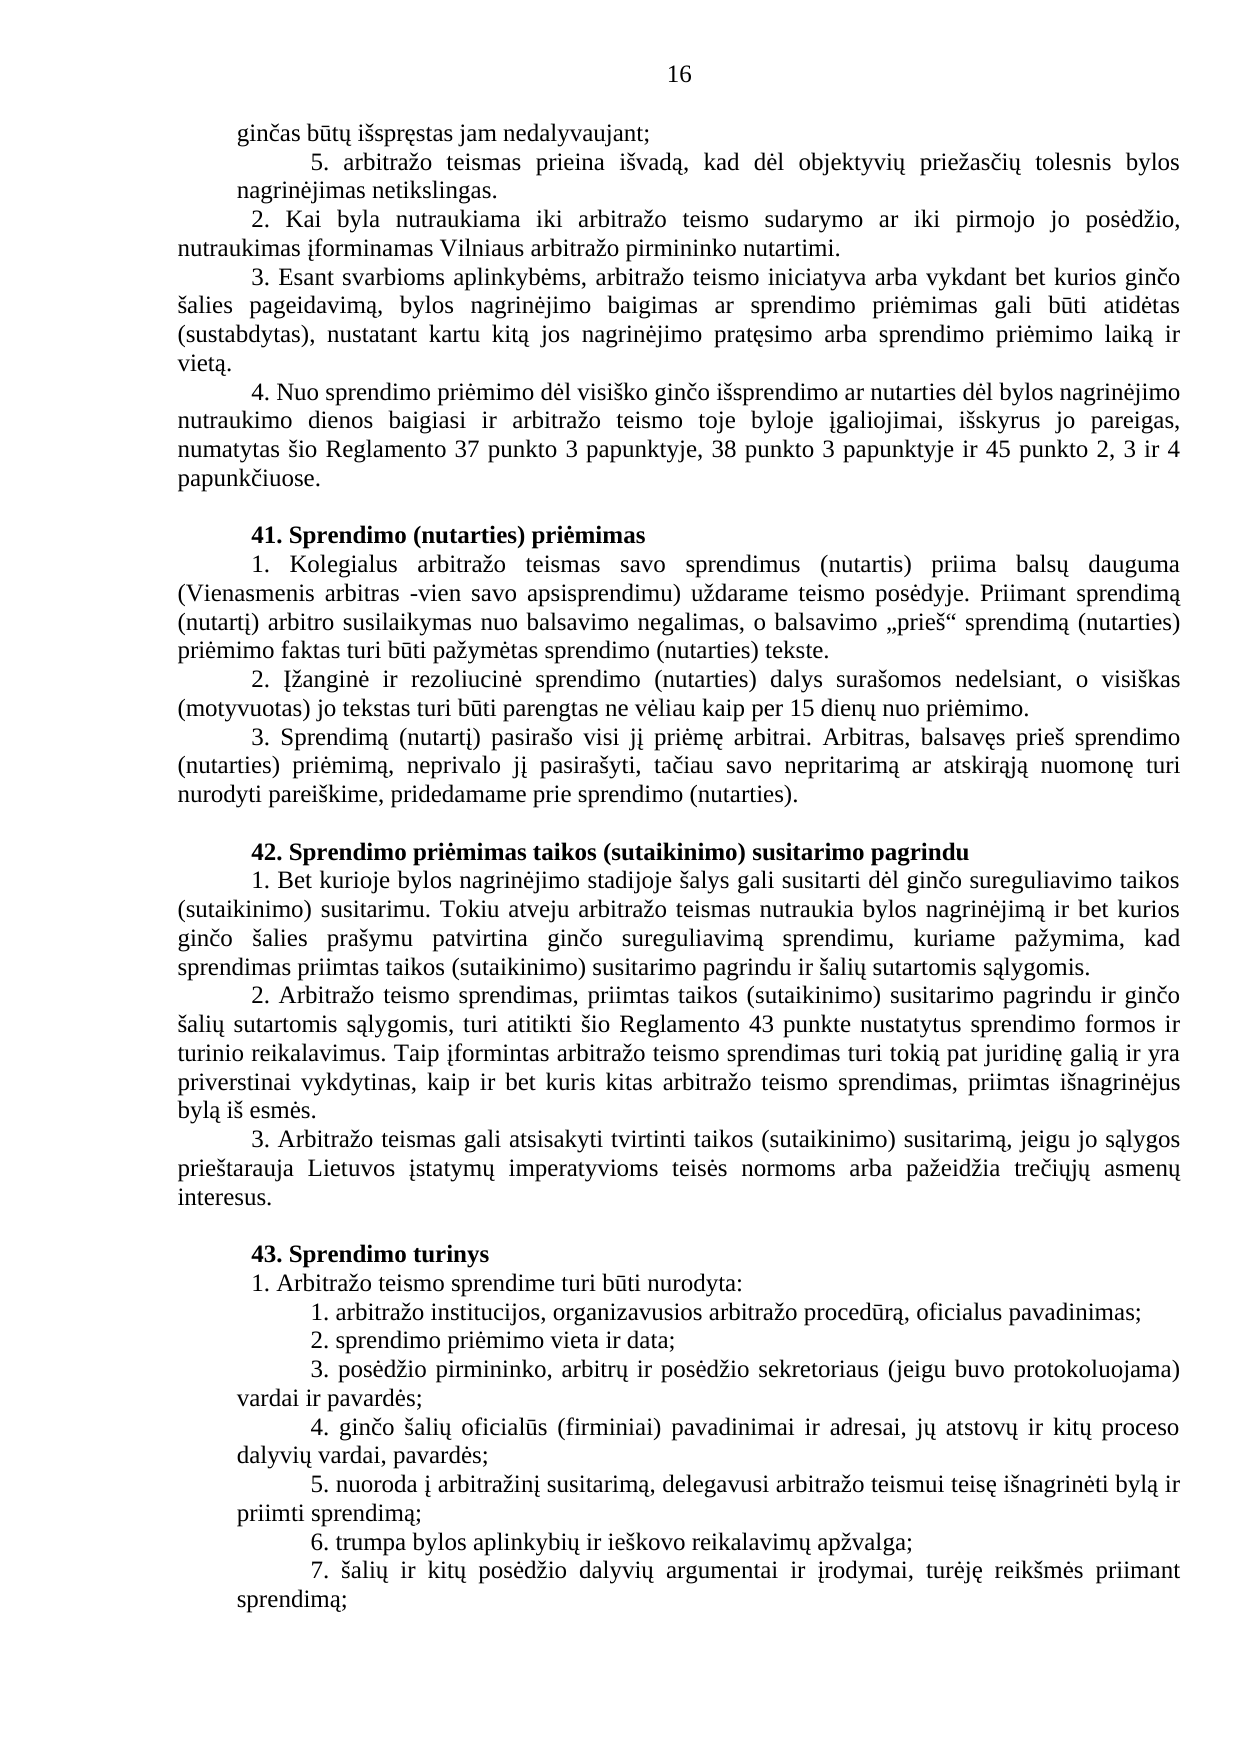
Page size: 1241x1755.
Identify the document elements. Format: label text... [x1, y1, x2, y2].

text ginčas būtų išspręstas jam nedalyvaujant; [237, 118, 1181, 147]
text 3. Sprendimą (nutartį) pasirašo visi jį priėmę arbitrai. Arbitras, balsavęs prieš sprendimo (nutarties) priėmimą, neprivalo jį pasirašyti, tačiau savo nepritarimą ar atskirąją nuomonę turi nurodyti pareiškime, pridedamame prie sprendimo (nutarties). [177, 722, 1181, 808]
text 1. arbitražo institucijos, organizavusios arbitražo procedūrą, oficialus pavadinimas; [237, 1297, 1181, 1326]
text 5. nuoroda į arbitražinį susitarimą, delegavusi arbitražo teismui teisę išnagrinėti bylą ir priimti sprendimą; [237, 1469, 1181, 1527]
text 4. Nuo sprendimo priėmimo dėl visiško ginčo išsprendimo ar nutarties dėl bylos nagrinėjimo nutraukimo dienos baigiasi ir arbitražo teismo toje byloje įgaliojimai, išskyrus jo pareigas, numatytas šio Reglamento 37 punkto 3 papunktyje, 38 punkto 3 papunktyje ir 45 punkto 2, 3 ir 4 papunkčiuose. [177, 377, 1181, 492]
text 3. Esant svarbioms aplinkybėms, arbitražo teismo iniciatyva arba vykdant bet kurios ginčo šalies pageidavimą, bylos nagrinėjimo baigimas ar sprendimo priėmimas gali būti atidėtas (sustabdytas), nustatant kartu kitą jos nagrinėjimo pratęsimo arba sprendimo priėmimo laiką ir vietą. [177, 262, 1181, 377]
text 1. Kolegialus arbitražo teismas savo sprendimus (nutartis) priima balsų dauguma (Vienasmenis arbitras -vien savo apsisprendimu) uždarame teismo posėdyje. Priimant sprendimą (nutartį) arbitro susilaikymas nuo balsavimo negalimas, o balsavimo „prieš“ sprendimą (nutarties) priėmimo faktas turi būti pažymėtas sprendimo (nutarties) tekste. [177, 549, 1181, 664]
text 5. arbitražo teismas prieina išvadą, kad dėl objektyvių priežasčių tolesnis bylos nagrinėjimas netikslingas. [237, 147, 1181, 204]
text 2. Kai byla nutraukiama iki arbitražo teismo sudarymo ar iki pirmojo jo posėdžio, nutraukimas įforminamas Vilniaus arbitražo pirmininko nutartimi. [177, 204, 1181, 262]
text 4. ginčo šalių oficialūs (firminiai) pavadinimai ir adresai, jų atstovų ir kitų proceso dalyvių vardai, pavardės; [237, 1412, 1181, 1469]
text 43. Sprendimo turinys [177, 1239, 1181, 1268]
text 41. Sprendimo (nutarties) priėmimas [177, 521, 1181, 549]
text 3. posėdžio pirmininko, arbitrų ir posėdžio sekretoriaus (jeigu buvo protokoluojama) vardai ir pavardės; [237, 1354, 1181, 1412]
text 1. Bet kurioje bylos nagrinėjimo stadijoje šalys gali susitarti dėl ginčo sureguliavimo taikos (sutaikinimo) susitarimu. Tokiu atveju arbitražo teismas nutraukia bylos nagrinėjimą ir bet kurios ginčo šalies prašymu patvirtina ginčo sureguliavimą sprendimu, kuriame pažymima, kad sprendimas priimtas taikos (sutaikinimo) susitarimo pagrindu ir šalių sutartomis sąlygomis. [177, 866, 1181, 981]
text 6. trumpa bylos aplinkybių ir ieškovo reikalavimų apžvalga; [237, 1527, 1181, 1556]
text 2. sprendimo priėmimo vieta ir data; [237, 1326, 1181, 1354]
text 42. Sprendimo priėmimas taikos (sutaikinimo) susitarimo pagrindu [177, 837, 1181, 866]
text 1. Arbitražo teismo sprendime turi būti nurodyta: [177, 1268, 1181, 1297]
text 3. Arbitražo teismas gali atsisakyti tvirtinti taikos (sutaikinimo) susitarimą, jeigu jo sąlygos prieštarauja Lietuvos įstatymų imperatyvioms teisės normoms arba pažeidžia trečiųjų asmenų interesus. [177, 1124, 1181, 1211]
text 7. šalių ir kitų posėdžio dalyvių argumentai ir įrodymai, turėję reikšmės priimant sprendimą; [237, 1556, 1181, 1613]
text 2. Įžanginė ir rezoliucinė sprendimo (nutarties) dalys surašomos nedelsiant, o visiškas (motyvuotas) jo tekstas turi būti parengtas ne vėliau kaip per 15 dienų nuo priėmimo. [177, 664, 1181, 722]
text 2. Arbitražo teismo sprendimas, priimtas taikos (sutaikinimo) susitarimo pagrindu ir ginčo šalių sutartomis sąlygomis, turi atitikti šio Reglamento 43 punkte nustatytus sprendimo formos ir turinio reikalavimus. Taip įformintas arbitražo teismo sprendimas turi tokią pat juridinę galią ir yra priverstinai vykdytinas, kaip ir bet kuris kitas arbitražo teismo sprendimas, priimtas išnagrinėjus bylą iš esmės. [177, 981, 1181, 1124]
